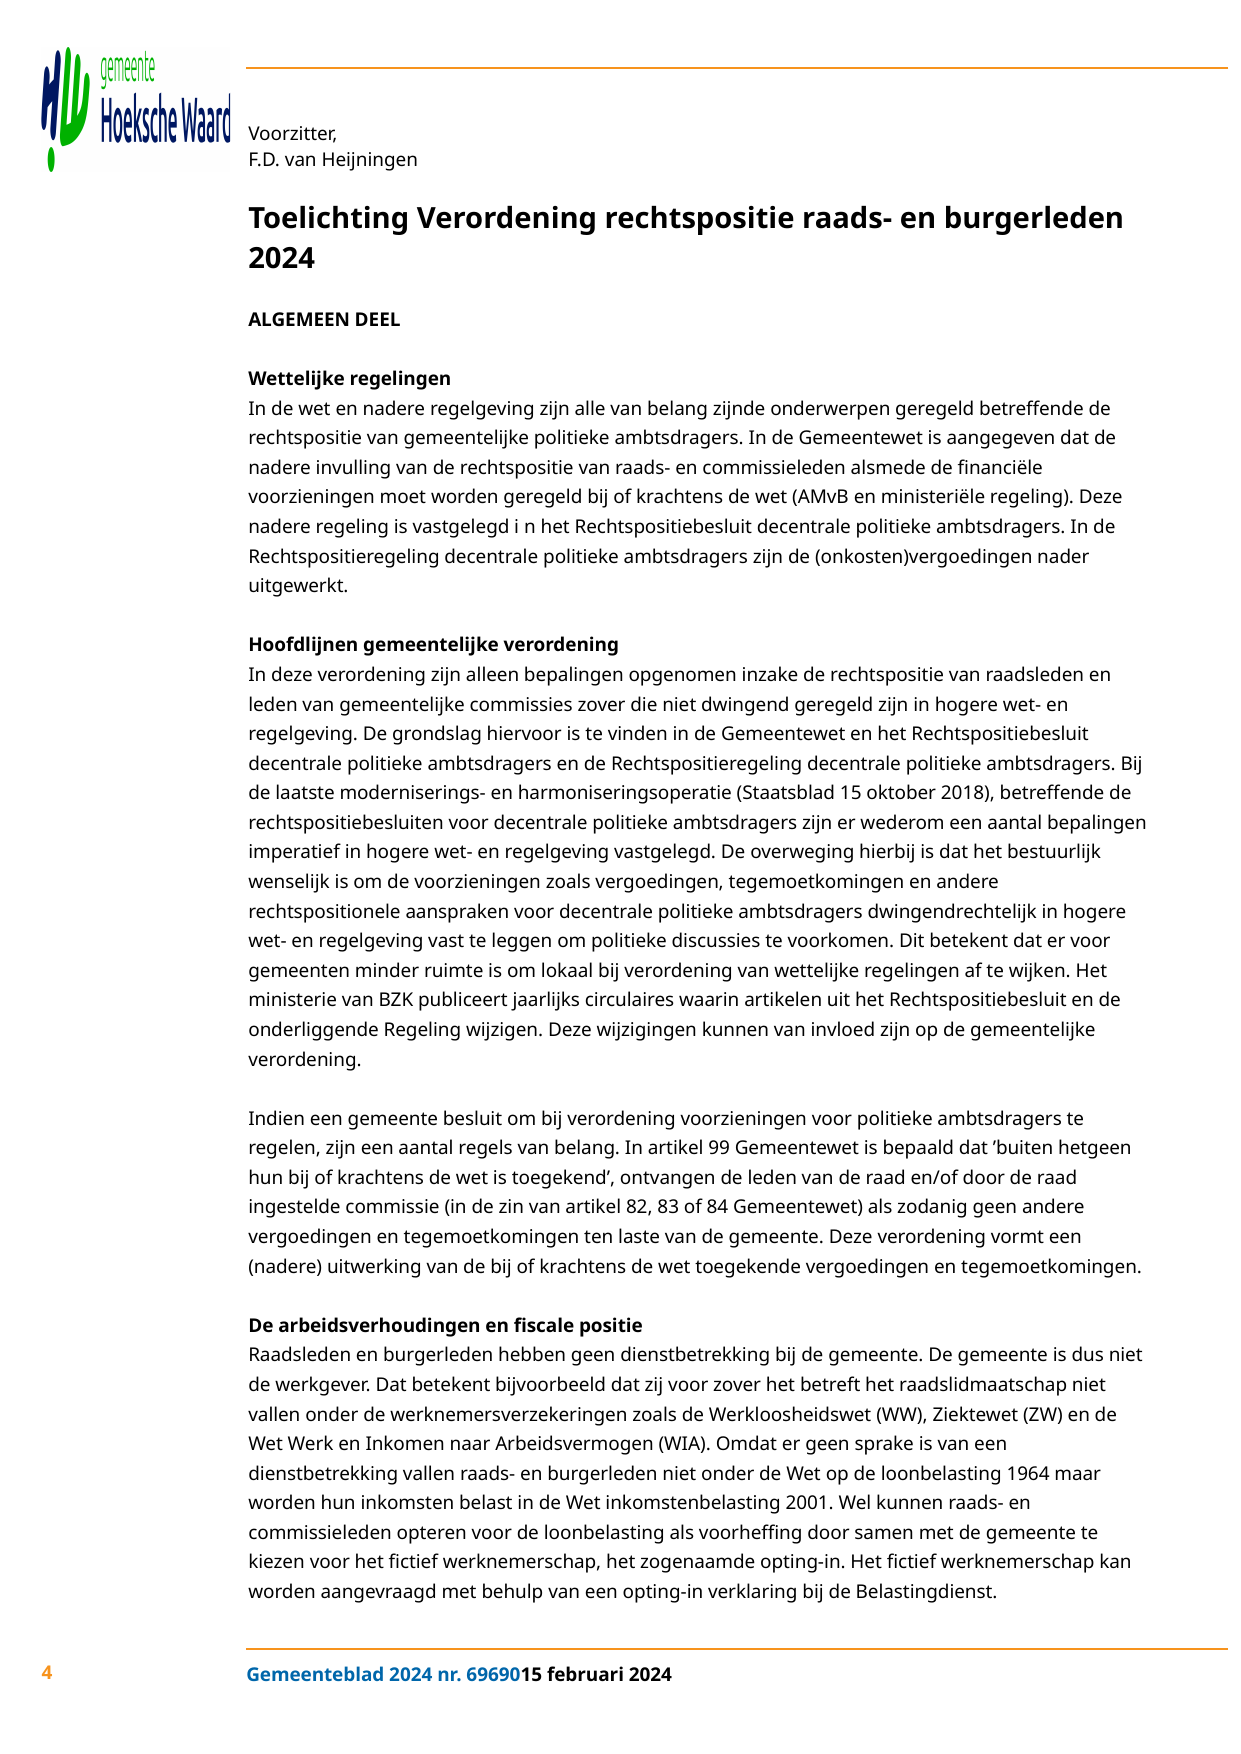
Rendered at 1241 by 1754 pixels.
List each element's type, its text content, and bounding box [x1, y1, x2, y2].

text Wettelijke regelingen [248, 365, 1152, 391]
text F.D. van Heijningen [248, 146, 1152, 172]
text ALGEMEEN DEEL [248, 306, 1152, 332]
text De arbeidsverhoudingen en fiscale positie [248, 1312, 1152, 1338]
text Voorzitter, [248, 121, 1152, 146]
text Indien een gemeente besluit om bij verordening voorzieningen voor politieke ambtsdragers te regelen, zijn een aantal regels van belang. In artikel 99 Gemeentewet is bepaald dat ’buiten hetgeen hun bij of krachtens de wet is toegekend’, ontvangen de leden van de raad en/of door de raad ingestelde commissie (in de zin van artikel 82, 83 of 84 Gemeentewet) als zodanig geen andere vergoedingen en tegemoetkomingen ten laste van de gemeente. Deze verordening vormt een (nadere) uitwerking van de bij of krachtens de wet toegekende vergoedingen en tegemoetkomingen. [248, 1105, 1152, 1279]
text Hoofdlijnen gemeentelijke verordening [248, 632, 1152, 657]
text Raadsleden en burgerleden hebben geen dienstbetrekking bij de gemeente. De gemeente is dus niet de werkgever. Dat betekent bijvoorbeeld dat zij voor zover het betreft het raadslidmaatschap niet vallen onder de werknemersverzekeringen zoals de Werkloosheidswet (WW), Ziektewet (ZW) en de Wet Werk en Inkomen naar Arbeidsvermogen (WIA). Omdat er geen sprake is van een dienstbetrekking vallen raads- en burgerleden niet onder de Wet op de loonbelasting 1964 maar worden hun inkomsten belast in de Wet inkomstenbelasting 2001. Wel kunnen raads- en commissieleden opteren voor de loonbelasting als voorheffing door samen met de gemeente te kiezen voor het fictief werknemerschap, het zogenaamde opting-in. Het fictief werknemerschap kan worden aangevraagd met behulp van een opting-in verklaring bij de Belastingdienst. [248, 1342, 1152, 1604]
text In deze verordening zijn alleen bepalingen opgenomen inzake de rechtspositie van raadsleden en leden van gemeentelijke commissies zover die niet dwingend geregeld zijn in hogere wet- en regelgeving. De grondslag hiervoor is te vinden in de Gemeentewet en het Rechtspositiebesluit decentrale politieke ambtsdragers en de Rechtspositieregeling decentrale politieke ambtsdragers. Bij de laatste moderniserings- en harmoniseringsoperatie (Staatsblad 15 oktober 2018), betreffende de rechtspositiebesluiten voor decentrale politieke ambtsdragers zijn er wederom een aantal bepalingen imperatief in hogere wet- en regelgeving vastgelegd. De overweging hierbij is dat het bestuurlijk wenselijk is om de voorzieningen zoals vergoedingen, tegemoetkomingen en andere rechtspositionele aanspraken voor decentrale politieke ambtsdragers dwingendrechtelijk in hogere wet- en regelgeving vast te leggen om politieke discussies te voorkomen. Dit betekent dat er voor gemeenten minder ruimte is om lokaal bij verordening van wettelijke regelingen af te wijken. Het ministerie van BZK publiceert jaarlijks circulaires waarin artikelen uit het Rechtspositiebesluit en de onderliggende Regeling wijzigen. Deze wijzigingen kunnen van invloed zijn op de gemeentelijke verordening. [248, 661, 1152, 1072]
text In de wet en nadere regelgeving zijn alle van belang zijnde onderwerpen geregeld betreffende de rechtspositie van gemeentelijke politieke ambtsdragers. In de Gemeentewet is aangegeven dat de nadere invulling van de rechtspositie van raads- en commissieleden alsmede de financiële voorzieningen moet worden geregeld bij of krachtens de wet (AMvB en ministeriële regeling). Deze nadere regeling is vastgelegd i n het Rechtspositiebesluit decentrale politieke ambtsdragers. In de Rechtspositieregeling decentrale politieke ambtsdragers zijn de (onkosten)vergoedingen nader uitgewerkt. [248, 395, 1152, 598]
picture [41, 47, 231, 172]
text Toelichting Verordening rechtspositie raads- en burgerleden 2024 [248, 198, 1152, 277]
